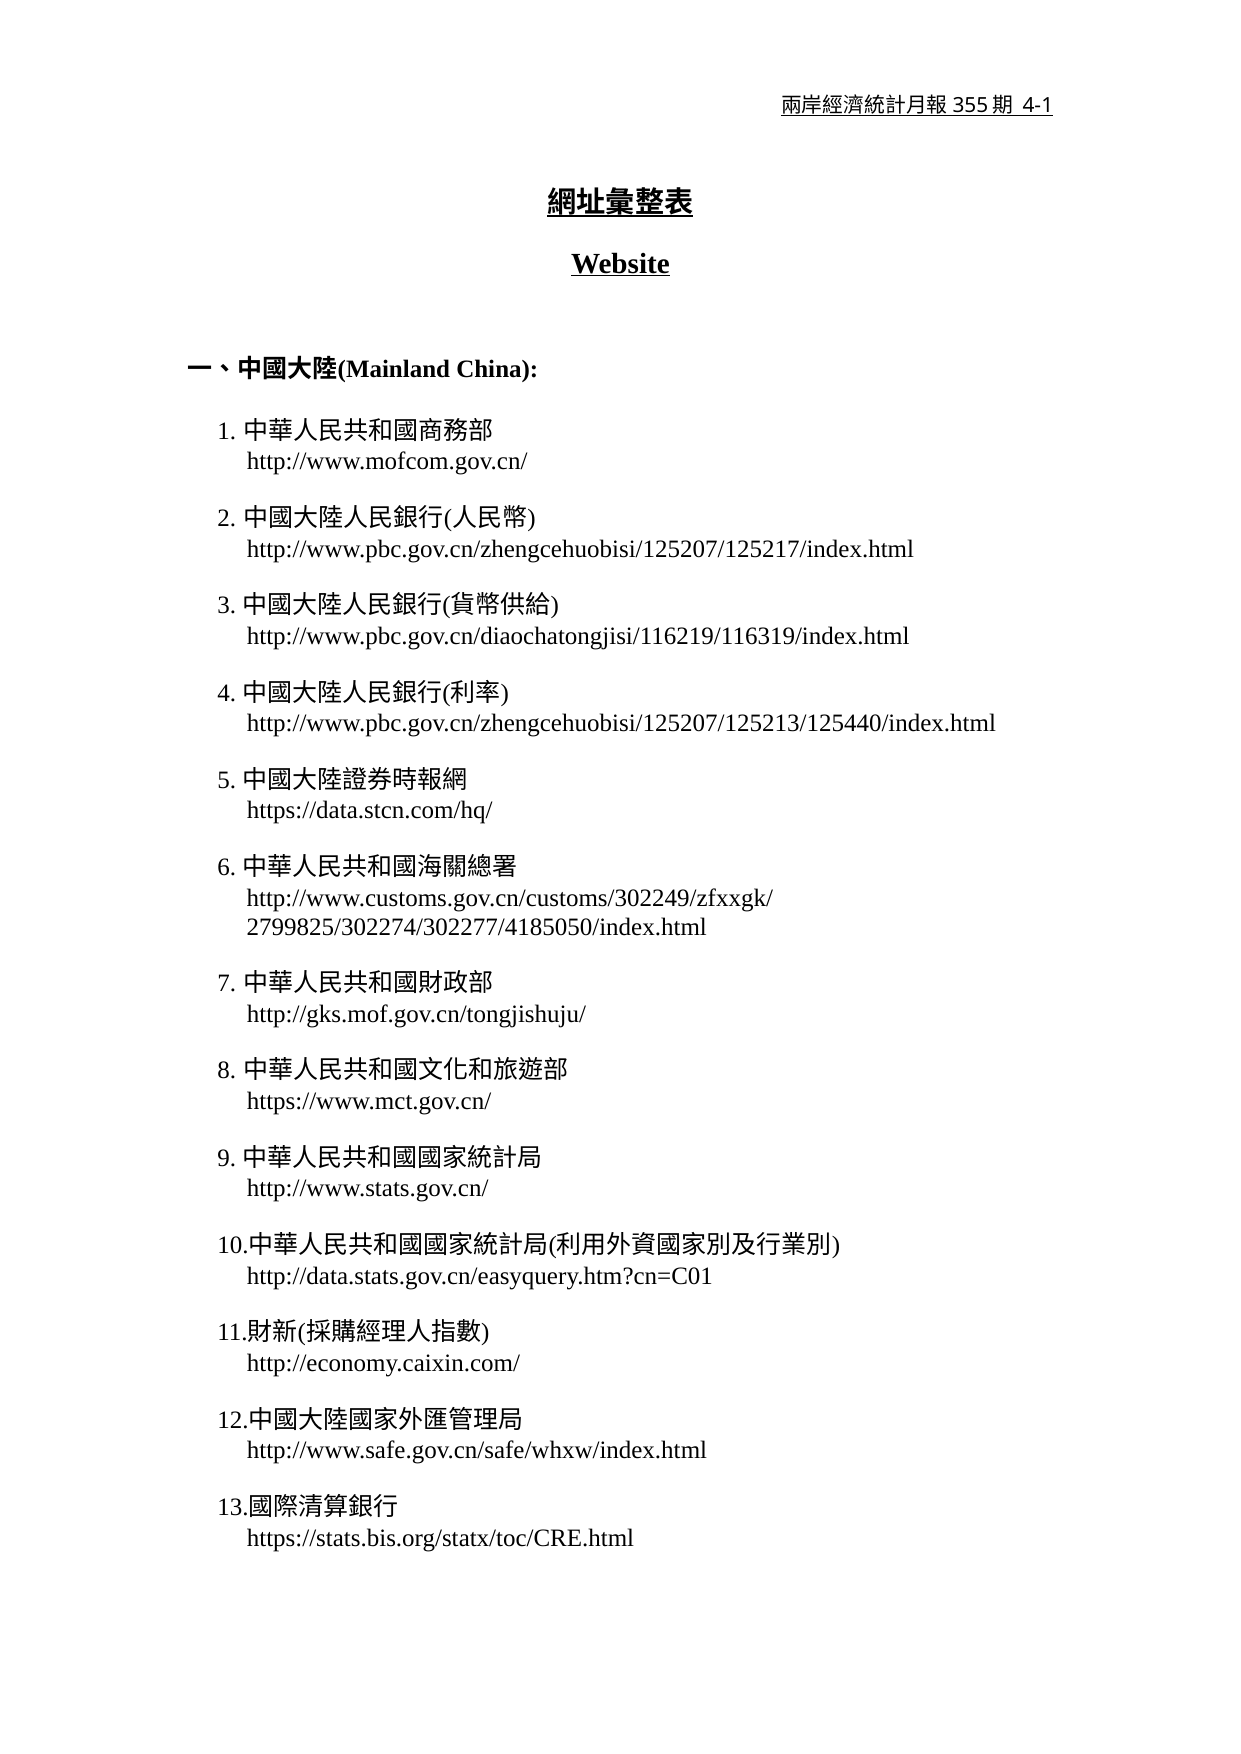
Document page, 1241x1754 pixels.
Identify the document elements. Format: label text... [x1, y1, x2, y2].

text http://gks.mof.gov.cn/tongjishuju/ [187, 999, 1053, 1028]
text 9. 中華人民共和國國家統計局 [187, 1137, 1053, 1173]
text https://stats.bis.org/statx/toc/CRE.html [187, 1523, 1053, 1551]
text 7. 中華人民共和國財政部 [187, 963, 1053, 999]
text 13.國際清算銀行 [187, 1486, 1053, 1523]
text http://www.pbc.gov.cn/zhengcehuobisi/125207/125217/index.html [187, 534, 1053, 562]
text 10.中華人民共和國國家統計局(利用外資國家別及行業別) [187, 1224, 1053, 1261]
text http://www.pbc.gov.cn/diaochatongjisi/116219/116319/index.html [187, 621, 1053, 650]
text https://data.stcn.com/hq/ [187, 796, 1053, 824]
text http://www.customs.gov.cn/customs/302249/zfxxgk/2799825/302274/302277/4185050/index.html [246, 883, 1088, 940]
text 2. 中國大陸人民銀行(人民幣) [187, 497, 1053, 534]
text 8. 中華人民共和國文化和旅遊部 [187, 1050, 1053, 1086]
text http://economy.caixin.com/ [187, 1348, 1053, 1377]
text http://data.stats.gov.cn/easyquery.htm?cn=C01 [187, 1261, 1053, 1289]
text http://www.safe.gov.cn/safe/whxw/index.html [187, 1435, 1053, 1464]
text 6. 中華人民共和國海關總署 [187, 847, 1053, 883]
text http://www.pbc.gov.cn/zhengcehuobisi/125207/125213/125440/index.html [187, 708, 1053, 737]
text Website [187, 221, 1053, 283]
text 一、中國大陸(Mainland China): [187, 325, 1053, 388]
text 1. 中華人民共和國商務部 [187, 410, 1053, 446]
text 11.財新(採購經理人指數) [187, 1312, 1053, 1348]
text http://www.stats.gov.cn/ [187, 1173, 1053, 1202]
text http://www.mofcom.gov.cn/ [187, 446, 1053, 475]
text 5. 中國大陸證券時報網 [187, 759, 1053, 796]
text 3. 中國大陸人民銀行(貨幣供給) [187, 585, 1053, 621]
text 4. 中國大陸人民銀行(利率) [187, 672, 1053, 708]
text 12.中國大陸國家外匯管理局 [187, 1399, 1053, 1435]
text https://www.mct.gov.cn/ [187, 1086, 1053, 1115]
text 網址彙整表 [187, 158, 1053, 221]
